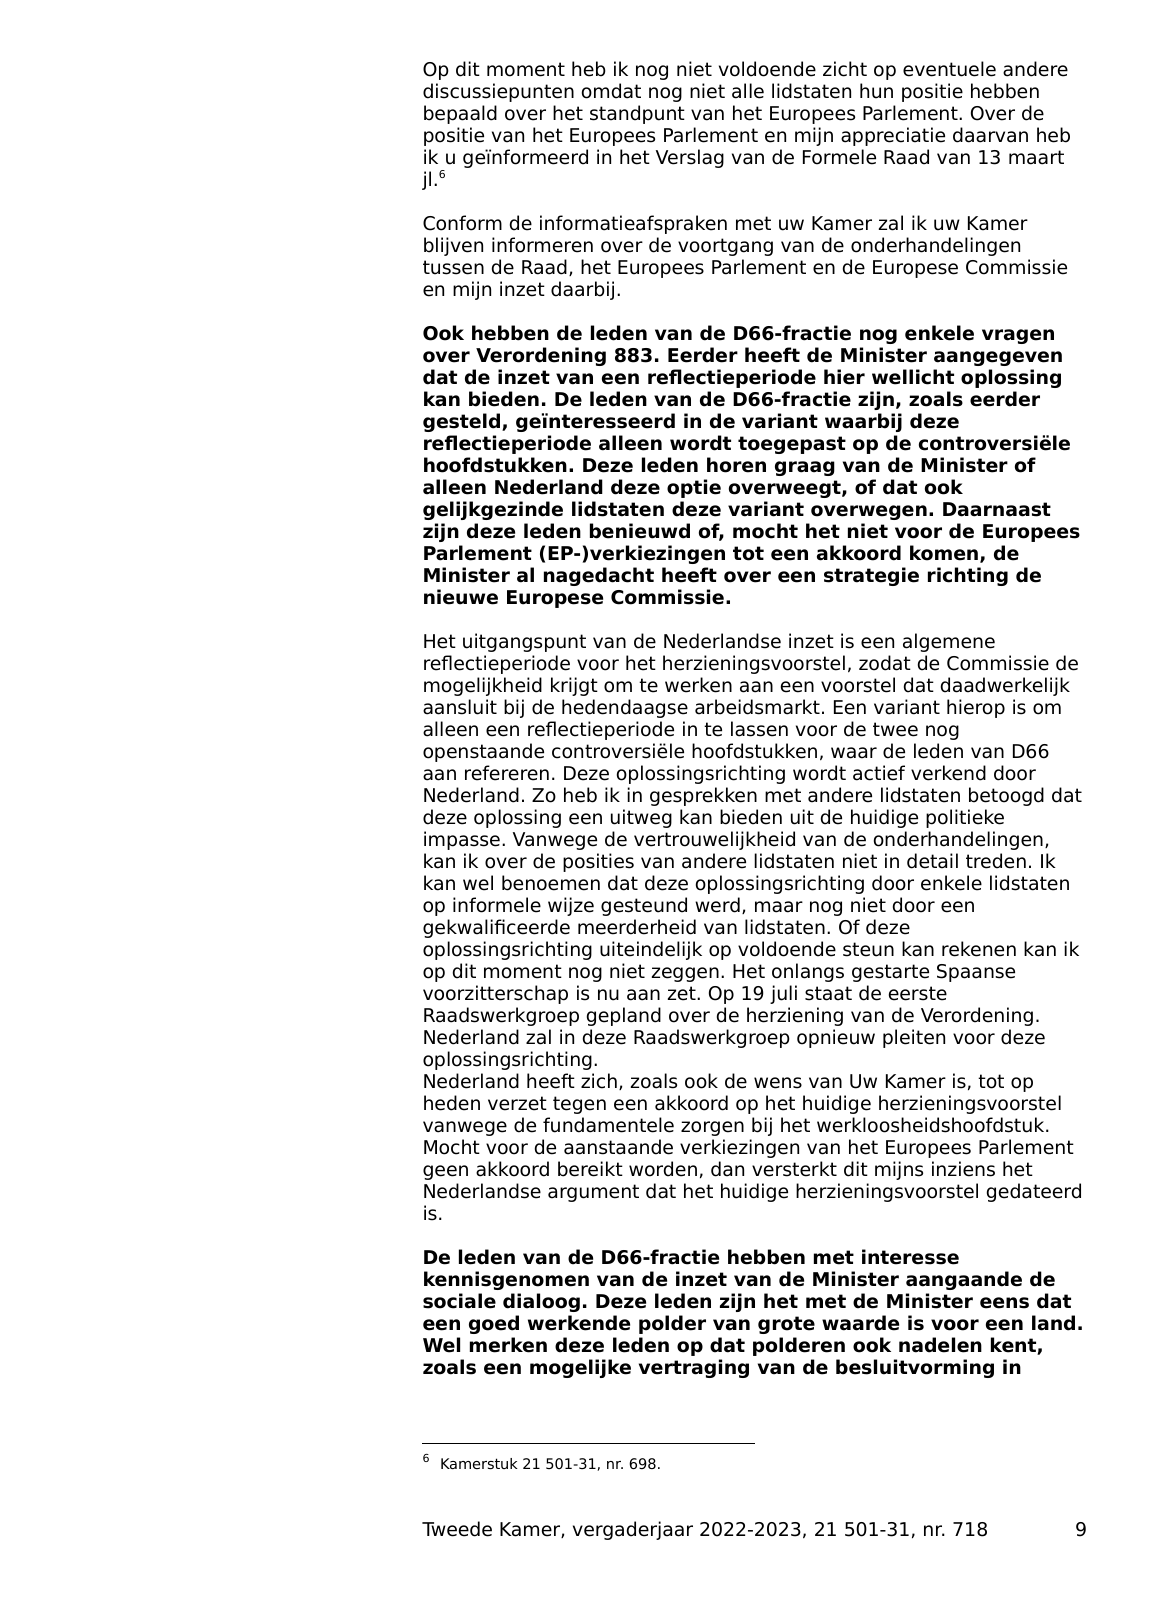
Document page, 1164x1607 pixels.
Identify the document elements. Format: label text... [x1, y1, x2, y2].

text Op dit moment heb ik nog niet voldoende zicht op eventuele andere discussiepunten omdat nog niet alle lidstaten hun positie hebben bepaald over het standpunt van het Europees Parlement. Over de positie van het Europees Parlement en mijn appreciatie daarvan heb ik u geïnformeerd in het Verslag van de Formele Raad van 13 maart jl. [422, 59, 1087, 191]
text De leden van de D66-fractie hebben met interesse kennisgenomen van de inzet van de Minister aangaande de sociale dialoog. Deze leden zijn het met de Minister eens dat een goed werkende polder van grote waarde is voor een land. Wel merken deze leden op dat polderen ook nadelen kent, zoals een mogelijke vertraging van de besluitvorming in [422, 1247, 1087, 1379]
text Kamerstuk 21 501-31, nr. 698. [422, 1452, 1087, 1474]
text Conform de informatieafspraken met uw Kamer zal ik uw Kamer blijven informeren over de voortgang van de onderhandelingen tussen de Raad, het Europees Parlement en de Europese Commissie en mijn inzet daarbij. [422, 213, 1087, 301]
text Het uitgangspunt van de Nederlandse inzet is een algemene reflectieperiode voor het herzieningsvoorstel, zodat de Commissie de mogelijkheid krijgt om te werken aan een voorstel dat daadwerkelijk aansluit bij de hedendaagse arbeidsmarkt. Een variant hierop is om alleen een reflectieperiode in te lassen voor de twee nog openstaande controversiële hoofdstukken, waar de leden van D66 aan refereren. Deze oplossingsrichting wordt actief verkend door Nederland. Zo heb ik in gesprekken met andere lidstaten betoogd dat deze oplossing een uitweg kan bieden uit de huidige politieke impasse. Vanwege de vertrouwelijkheid van de onderhandelingen, kan ik over de posities van andere lidstaten niet in detail treden. Ik kan wel benoemen dat deze oplossingsrichting door enkele lidstaten op informele wijze gesteund werd, maar nog niet door een gekwalificeerde meerderheid van lidstaten. Of deze oplossingsrichting uiteindelijk op voldoende steun kan rekenen kan ik op dit moment nog niet zeggen. Het onlangs gestarte Spaanse voorzitterschap is nu aan zet. Op 19 juli staat de eerste Raadswerkgroep gepland over de herziening van de Verordening. Nederland zal in deze Raadswerkgroep opnieuw pleiten voor deze oplossingsrichting. [422, 631, 1087, 1071]
text Ook hebben de leden van de D66-fractie nog enkele vragen over Verordening 883. Eerder heeft de Minister aangegeven dat de inzet van een reflectieperiode hier wellicht oplossing kan bieden. De leden van de D66-fractie zijn, zoals eerder gesteld, geïnteresseerd in de variant waarbij deze reflectieperiode alleen wordt toegepast op de controversiële hoofdstukken. Deze leden horen graag van de Minister of alleen Nederland deze optie overweegt, of dat ook gelijkgezinde lidstaten deze variant overwegen. Daarnaast zijn deze leden benieuwd of, mocht het niet voor de Europees Parlement (EP-)verkiezingen tot een akkoord komen, de Minister al nagedacht heeft over een strategie richting de nieuwe Europese Commissie. [422, 323, 1087, 609]
text Nederland heeft zich, zoals ook de wens van Uw Kamer is, tot op heden verzet tegen een akkoord op het huidige herzieningsvoorstel vanwege de fundamentele zorgen bij het werkloosheidshoofdstuk. Mocht voor de aanstaande verkiezingen van het Europees Parlement geen akkoord bereikt worden, dan versterkt dit mijns inziens het Nederlandse argument dat het huidige herzieningsvoorstel gedateerd is. [422, 1071, 1087, 1224]
